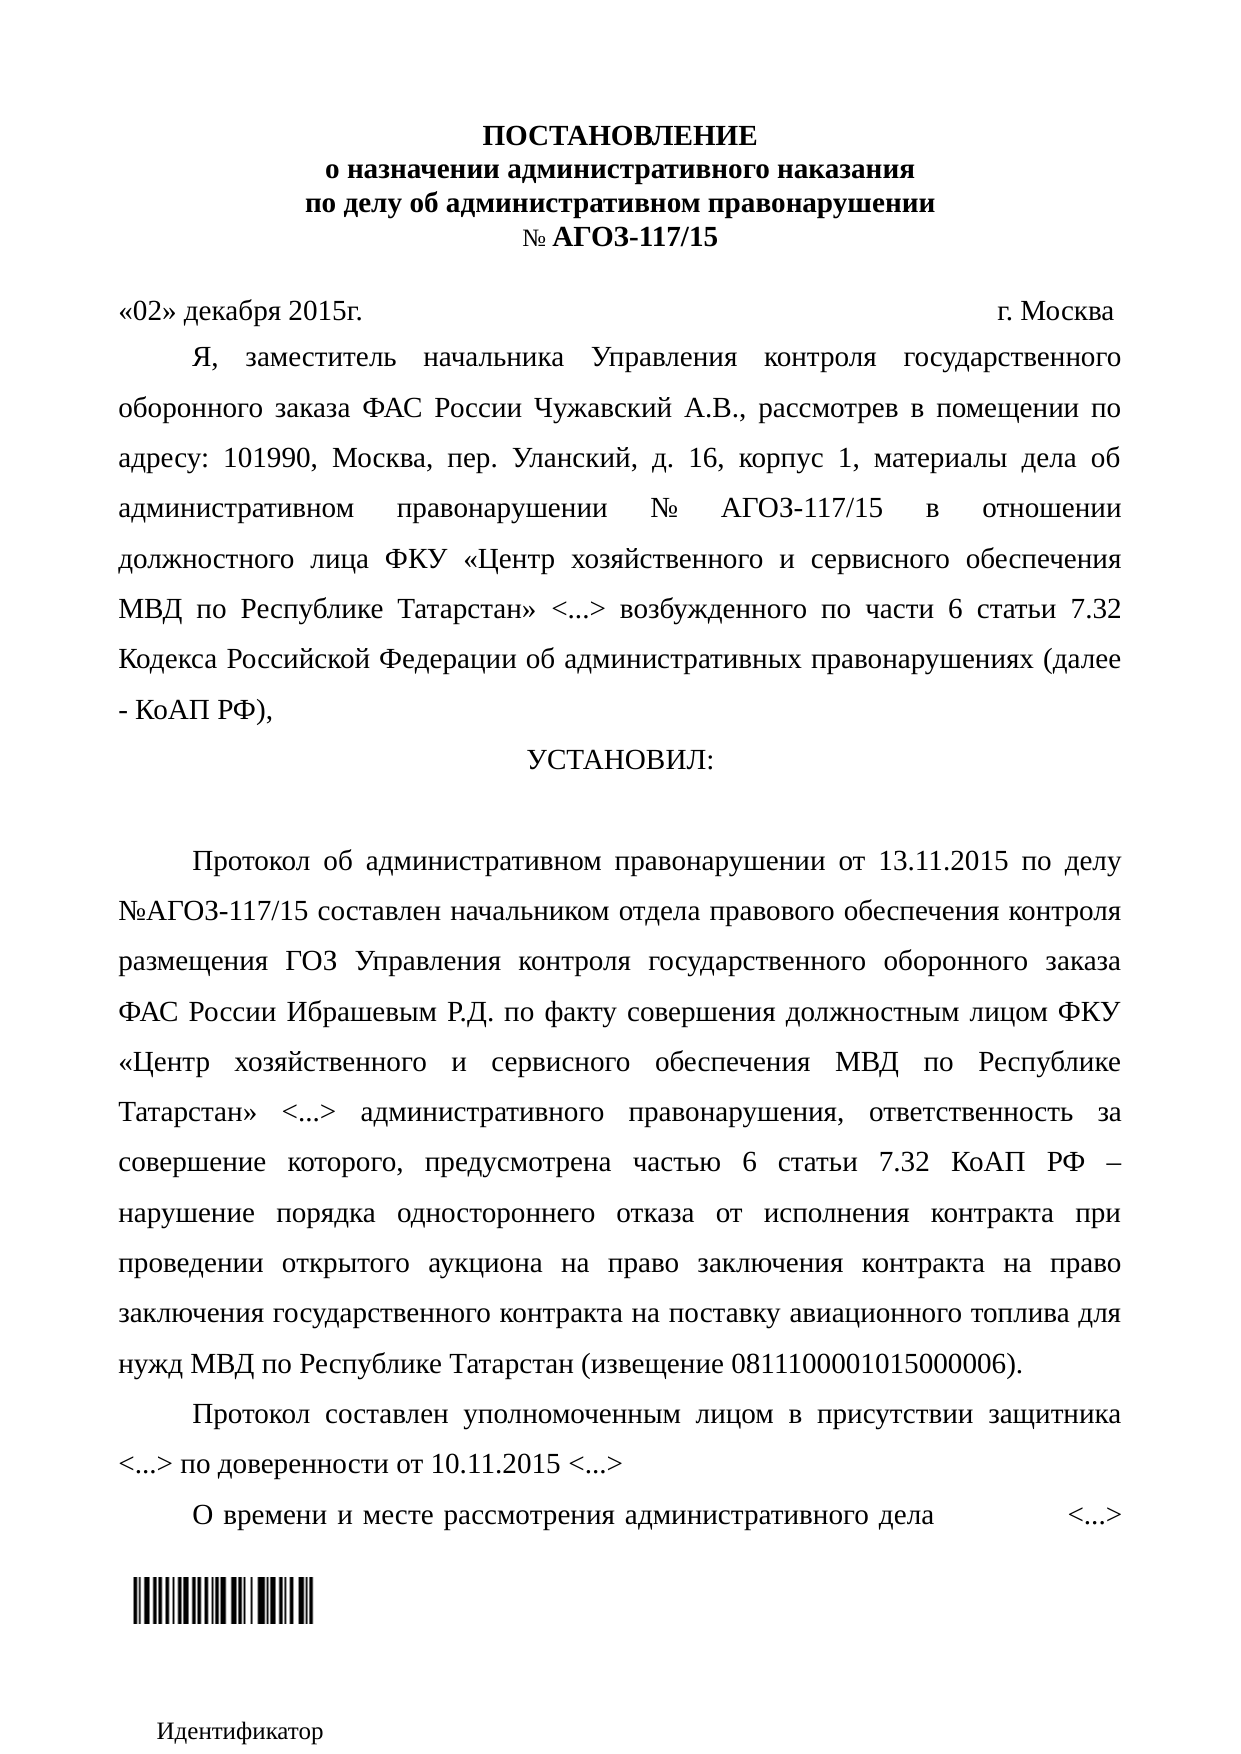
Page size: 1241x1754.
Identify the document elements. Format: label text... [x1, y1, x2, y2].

text ПОСТАНОВЛЕНИЕ [118, 118, 1122, 152]
picture [118, 1577, 331, 1624]
text по делу об административном правонарушении [118, 185, 1122, 219]
text О времени и месте рассмотрения административного дела <...> [118, 1497, 1122, 1530]
text «02» декабря 2015г. г. Москва [118, 293, 1122, 327]
text Протокол составлен уполномоченным лицом в присутствии защитника <...> по доверенности от 10.11.2015 <...> [118, 1396, 1122, 1480]
text Я, заместитель начальника Управления контроля государственного оборонного заказа ФАС России Чужавский А.В., рассмотрев в помещении по адресу: 101990, Москва, пер. Уланский, д. 16, корпус 1, материалы дела об административном правонарушении № АГОЗ-117/15 в отношении должностного лица ФКУ «Центр хозяйственного и сервисного обеспечения МВД по Республике Татарстан» <...> возбужденного по части 6 статьи 7.32 Кодекса Российской Федерации об административных правонарушениях (далее - КоАП РФ), [118, 339, 1122, 725]
text УСТАНОВИЛ: [118, 742, 1122, 776]
text № АГОЗ-117/15 [118, 219, 1122, 252]
text Протокол об административном правонарушении от 13.11.2015 по делу №АГОЗ-117/15 составлен начальником отдела правового обеспечения контроля размещения ГОЗ Управления контроля государственного оборонного заказа ФАС России Ибрашевым Р.Д. по факту совершения должностным лицом ФКУ «Центр хозяйственного и сервисного обеспечения МВД по Республике Татарстан» <...> административного правонарушения, ответственность за совершение которого, предусмотрена частью 6 статьи 7.32 КоАП РФ – нарушение порядка одностороннего отказа от исполнения контракта при проведении открытого аукциона на право заключения контракта на право заключения государственного контракта на поставку авиационного топлива для нужд МВД по Республике Татарстан (извещение 0811100001015000006). [118, 843, 1122, 1379]
text о назначении административного наказания [118, 152, 1122, 185]
